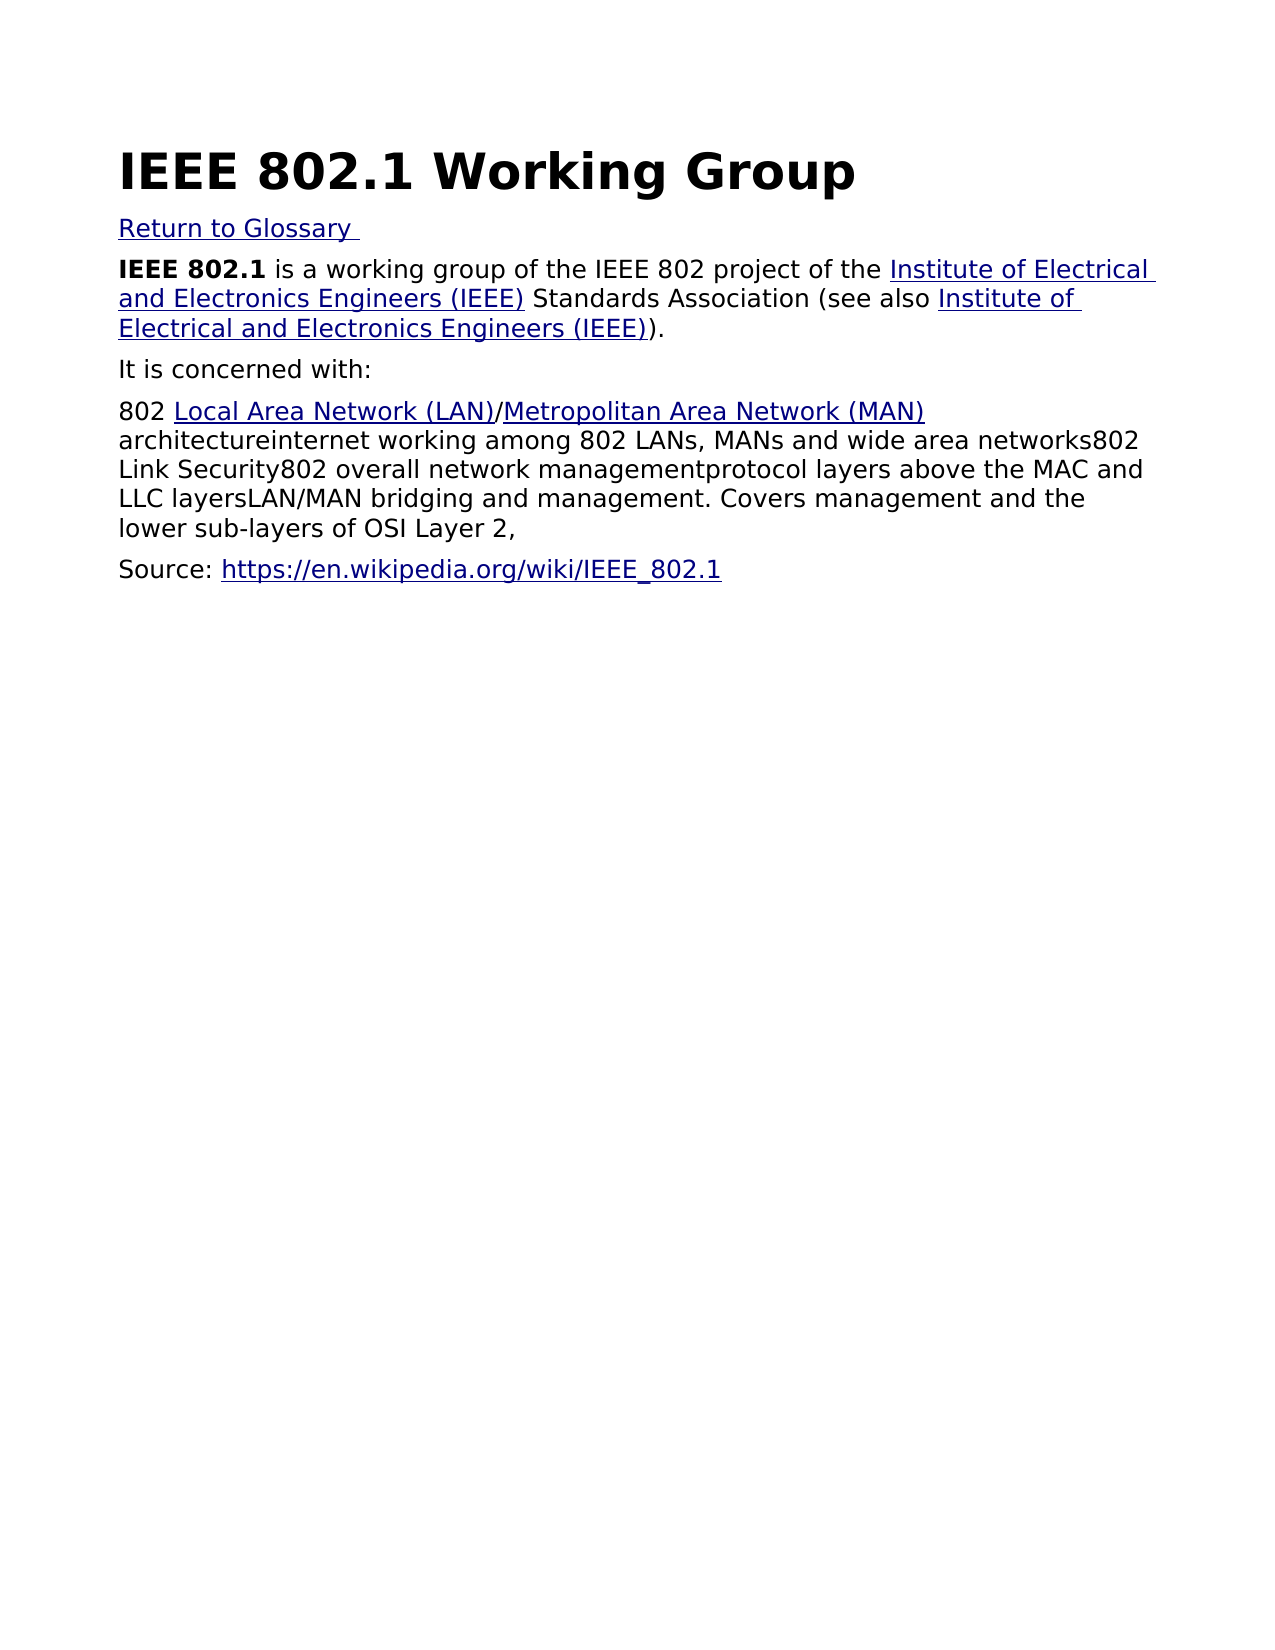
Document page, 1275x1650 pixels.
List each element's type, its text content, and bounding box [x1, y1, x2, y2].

text Source: https://en.wikipedia.org/wiki/IEEE_802.1 [118, 556, 1157, 585]
text 802 Local Area Network (LAN)/Metropolitan Area Network (MAN) architectureinternet working among 802 LANs, MANs and wide area networks802 Link Security802 overall network managementprotocol layers above the MAC and LLC layersLAN/MAN bridging and management. Covers management and the lower sub-layers of OSI Layer 2, [118, 397, 1157, 543]
subtitle IEEE 802.1 Working Group [118, 143, 1157, 201]
text Return to Glossary [118, 214, 1157, 243]
text It is concerned with: [118, 356, 1157, 385]
text IEEE 802.1 is a working group of the IEEE 802 project of the Institute of Electrical and Electronics Engineers (IEEE) Standards Association (see also Institute of Electrical and Electronics Engineers (IEEE)). [118, 256, 1157, 343]
